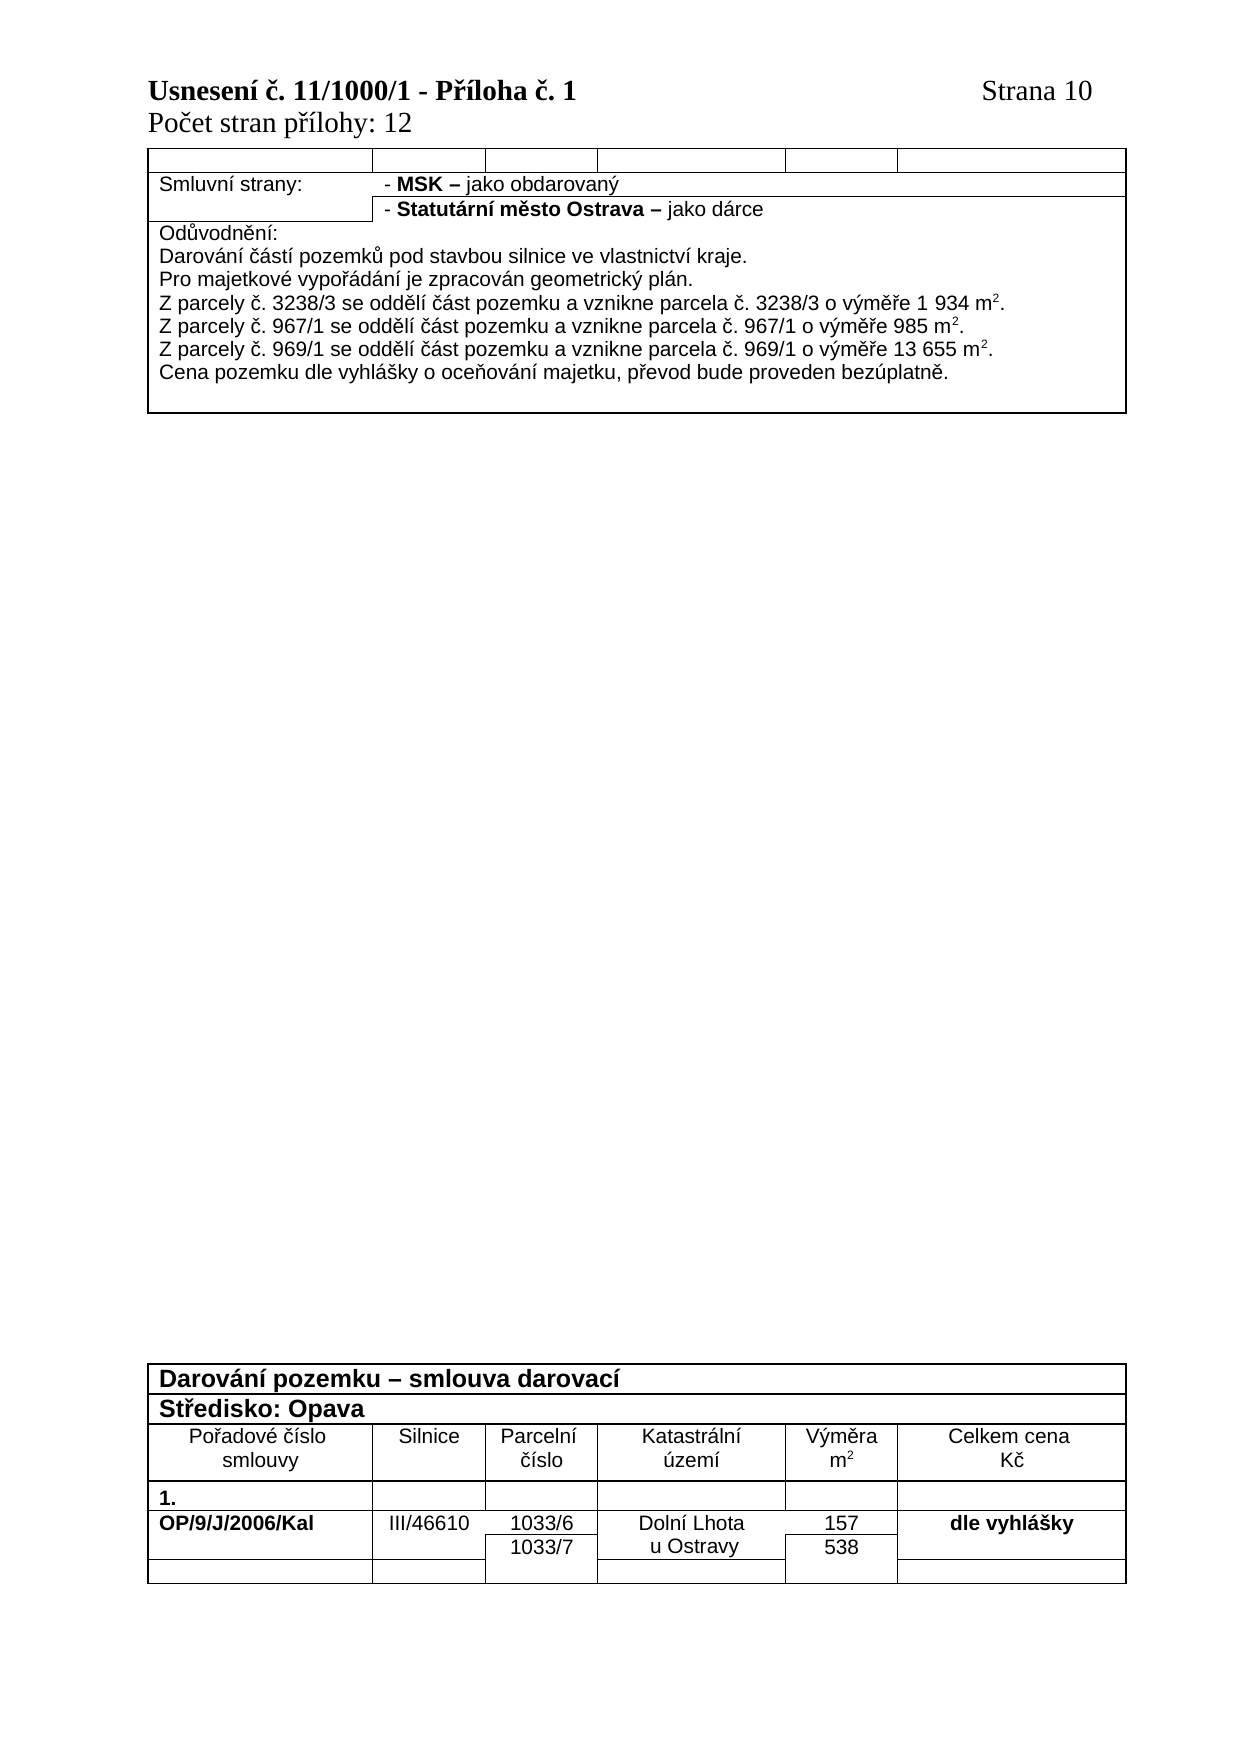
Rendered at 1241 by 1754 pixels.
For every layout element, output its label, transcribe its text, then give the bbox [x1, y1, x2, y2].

table_cell [149, 149, 372, 172]
table_cell Celkem cena Kč [898, 1425, 1125, 1480]
table_cell [373, 1482, 485, 1510]
table_cell [486, 1482, 597, 1510]
table_cell Středisko: Opava [149, 1395, 1125, 1423]
table_cell Dolní Lhota u Ostravy [598, 1511, 785, 1558]
table_cell Odůvodnění: Darování částí pozemků pod stavbou silnice ve vlastnictví kraje. Pro majetkové vypořádání je zpracován geometrický plán. Z parcely č. 3238/3 se oddělí část pozemku a vznikne parcela č. 3238/3 o výměře 1 934 m2. Z parcely č. 967/1 se oddělí část pozemku a vznikne parcela č. 967/1 o výměře 985 m2. Z parcely č. 969/1 se oddělí část pozemku a vznikne parcela č. 969/1 o výměře 13 655 m2. Cena pozemku dle vyhlášky o oceňování majetku, převod bude proveden bezúplatně. [149, 221, 1125, 412]
table_cell [898, 1482, 1125, 1510]
table_cell dle vyhlášky [898, 1511, 1125, 1558]
table_cell Pořadové číslo smlouvy [149, 1425, 372, 1480]
table_cell 1. [149, 1482, 372, 1510]
table_cell Výměra m2 [786, 1425, 897, 1480]
table_header - MSK – jako obdarovaný [373, 173, 1125, 196]
table_cell [486, 149, 597, 172]
table_cell - Statutární město Ostrava – jako dárce [373, 197, 1125, 221]
table_cell [898, 149, 1125, 172]
table_cell [373, 1560, 485, 1583]
table_cell [149, 1560, 372, 1583]
table_cell 1033/7 [486, 1535, 597, 1558]
table_header 1033/6 [485, 1511, 597, 1534]
table_cell [786, 1482, 897, 1510]
table_cell [373, 149, 485, 172]
table_header 157 [785, 1511, 897, 1534]
table_cell [786, 149, 897, 172]
table_cell Katastrální území [598, 1425, 785, 1480]
table_cell [786, 1559, 897, 1583]
table_cell 538 [786, 1535, 897, 1558]
table_cell [598, 1560, 785, 1583]
table_cell [598, 1482, 785, 1510]
table_cell [598, 149, 785, 172]
table_cell Silnice [373, 1425, 485, 1480]
table_cell OP/9/J/2006/Kal [149, 1511, 372, 1558]
table_cell Smluvní strany: [149, 173, 373, 221]
table_cell III/46610 [373, 1511, 485, 1558]
table_header Darování pozemku – smlouva darovací [149, 1365, 1125, 1393]
table_cell Parcelní číslo [486, 1425, 597, 1480]
table_cell [898, 1560, 1125, 1583]
table_cell [486, 1559, 597, 1583]
